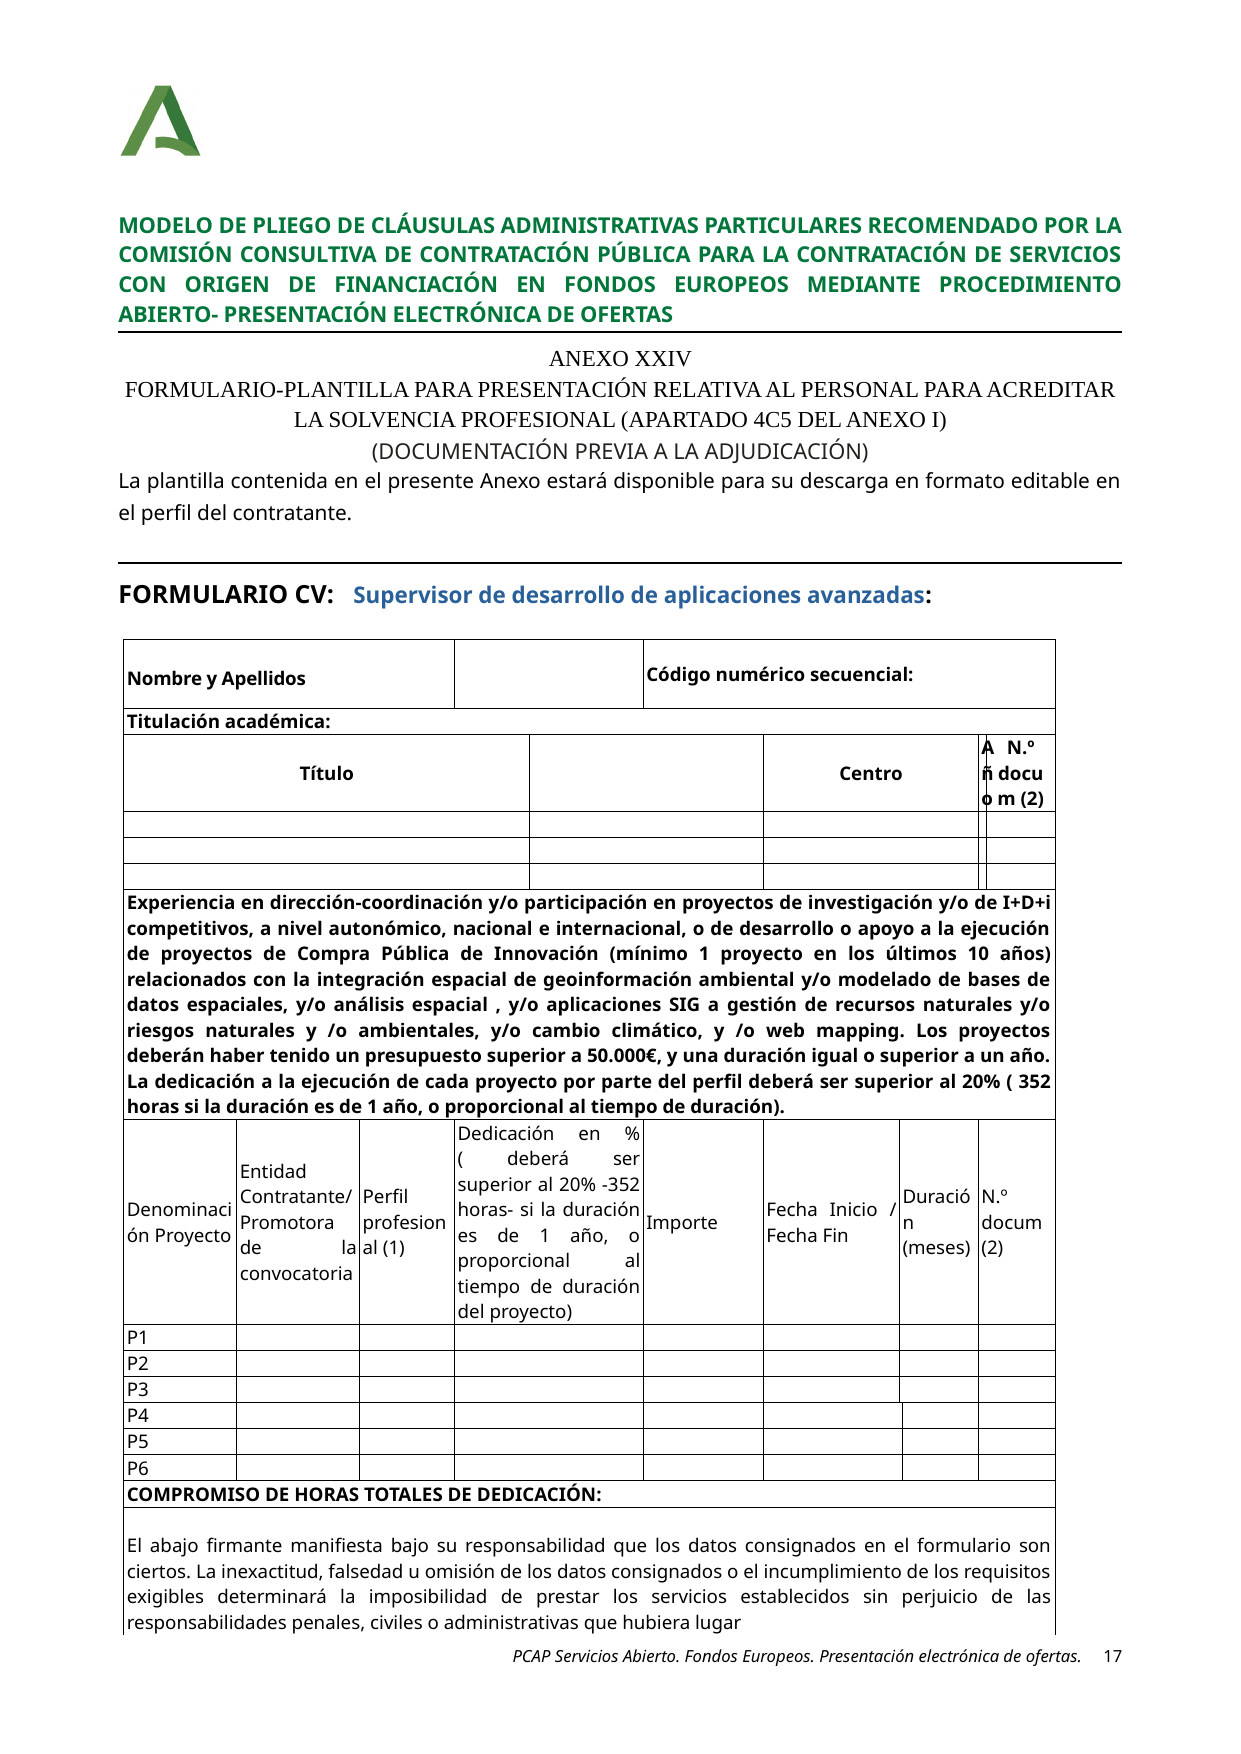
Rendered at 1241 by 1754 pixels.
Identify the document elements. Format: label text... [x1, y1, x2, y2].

table_cell El abajo firmante manifiesta bajo su responsabilidad que los datos consignados en el formulario son ciertos. La inexactitud, falsedad u omisión de los datos consignados o el incumplimiento de los requisitos exigibles determinará la imposibilidad de prestar los servicios establecidos sin perjuicio de las responsabilidades penales, civiles o administrativas que hubiera lugar [124, 1508, 1055, 1634]
table_cell Dedicación en %( deberá ser superior al 20% -352 horas- si la duración es de 1 año, o proporcional al tiempo de duración del proyecto) [455, 1120, 643, 1324]
table_cell [530, 864, 763, 889]
table_cell [644, 1455, 763, 1480]
table_cell [979, 1403, 1055, 1428]
text (DOCUMENTACIÓN PREVIA A LA ADJUDICACIÓN) [118, 436, 1122, 466]
table_cell [455, 1325, 643, 1350]
table_cell [764, 812, 978, 837]
table_cell [644, 1351, 763, 1376]
text FORMULARIO CV: Supervisor de desarrollo de aplicaciones avanzadas: [118, 576, 1122, 611]
table_cell [237, 1403, 359, 1428]
table_cell [360, 1429, 454, 1454]
table_cell [987, 838, 1055, 863]
table_cell [979, 812, 986, 837]
table_cell Experiencia en dirección-coordinación y/o participación en proyectos de investigación y/o de I+D+i competitivos, a nivel autonómico, nacional e internacional, o de desarrollo o apoyo a la ejecución de proyectos de Compra Pública de Innovación (mínimo 1 proyecto en los últimos 10 años) relacionados con la integración espacial de geoinformación ambiental y/o modelado de bases de datos espaciales, y/o análisis espacial , y/o aplicaciones SIG a gestión de recursos naturales y/o riesgos naturales y /o ambientales, y/o cambio climático, y /o web mapping. Los proyectos deberán haber tenido un presupuesto superior a 50.000€, y una duración igual o superior a un año. La dedicación a la ejecución de cada proyecto por parte del perfil deberá ser superior al 20% ( 352 horas si la duración es de 1 año, o proporcional al tiempo de duración). [124, 890, 1055, 1119]
table_cell [237, 1429, 359, 1454]
table_cell Año [979, 735, 986, 811]
table_cell [530, 735, 763, 811]
table_cell Fecha Inicio / Fecha Fin [764, 1120, 899, 1324]
table_cell [530, 838, 763, 863]
text FORMULARIO-PLANTILLA PARA PRESENTACIÓN RELATIVA AL PERSONAL PARA ACREDITAR LA SOLVENCIA PROFESIONAL (APARTADO 4C5 DEL ANEXO I) [118, 376, 1122, 432]
table_cell [979, 1351, 1055, 1376]
table_cell [764, 864, 978, 889]
table_cell [764, 1429, 902, 1454]
table_cell [644, 1429, 763, 1454]
text MODELO DE PLIEGO DE CLÁUSULAS ADMINISTRATIVAS PARTICULARES RECOMENDADO POR LA COMISIÓN CONSULTIVA DE CONTRATACIÓN PÚBLICA PARA LA CONTRATACIÓN DE SERVICIOS CON ORIGEN DE FINANCIACIÓN EN FONDOS EUROPEOS MEDIANTE PROCEDIMIENTO ABIERTO- PRESENTACIÓN ELECTRÓNICA DE OFERTAS [118, 209, 1122, 331]
table_cell [124, 812, 529, 837]
table_cell [979, 1377, 1055, 1402]
table_cell [764, 1377, 899, 1402]
table_cell [455, 1455, 643, 1480]
table_cell [237, 1377, 359, 1402]
table_cell [455, 1377, 643, 1402]
table_cell P1 [124, 1325, 236, 1350]
table_cell [530, 812, 763, 837]
table_cell Titulación académica: [124, 709, 1055, 734]
table_cell [903, 1455, 978, 1480]
table_cell N.º docum (2) [979, 1120, 1055, 1324]
table_cell [979, 1455, 1055, 1480]
table_cell [124, 838, 529, 863]
table_cell [900, 1351, 978, 1376]
table_cell [900, 1377, 978, 1402]
table_cell [644, 1325, 763, 1350]
table_cell [903, 1429, 978, 1454]
table_cell N.º docum (2) [987, 735, 1055, 811]
table_cell P6 [124, 1455, 236, 1480]
table_cell [903, 1403, 978, 1428]
text ANEXO XXIV [118, 345, 1122, 372]
table_cell [237, 1455, 359, 1480]
table_cell [644, 1403, 763, 1428]
table_cell [360, 1403, 454, 1428]
table_cell P4 [124, 1403, 236, 1428]
table_cell [237, 1325, 359, 1350]
table_cell [455, 1351, 643, 1376]
table_cell [979, 838, 986, 863]
table_cell [764, 1403, 902, 1428]
table_cell P3 [124, 1377, 236, 1402]
table_cell [987, 864, 1055, 889]
table_cell [360, 1351, 454, 1376]
table_cell [360, 1377, 454, 1402]
table_cell [900, 1325, 978, 1350]
table_cell [987, 812, 1055, 837]
table_cell [360, 1325, 454, 1350]
table_cell [979, 1429, 1055, 1454]
table_cell [764, 1325, 899, 1350]
table_cell P5 [124, 1429, 236, 1454]
table_cell Título [124, 735, 529, 811]
table_cell [979, 864, 986, 889]
table_cell [979, 1325, 1055, 1350]
table_cell P2 [124, 1351, 236, 1376]
picture [116, 81, 205, 160]
table_cell Denominación Proyecto [124, 1120, 236, 1324]
table_cell Duración (meses) [900, 1120, 978, 1324]
table_cell [237, 1351, 359, 1376]
table_cell [455, 1403, 643, 1428]
table_cell [360, 1455, 454, 1480]
table_header [455, 640, 643, 708]
table_cell Centro [764, 735, 978, 811]
table_cell [124, 864, 529, 889]
table_cell [764, 1351, 899, 1376]
table_cell Importe [644, 1120, 763, 1324]
table_header Código numérico secuencial: [644, 640, 1055, 708]
table_cell COMPROMISO DE HORAS TOTALES DE DEDICACIÓN: [124, 1481, 1055, 1506]
table_cell Entidad Contratante/Promotora de la convocatoria [237, 1120, 359, 1324]
table_cell [455, 1429, 643, 1454]
table_cell [764, 1455, 902, 1480]
table_cell [764, 838, 978, 863]
table_header Nombre y Apellidos [124, 640, 454, 708]
table_cell [644, 1377, 763, 1402]
text La plantilla contenida en el presente Anexo estará disponible para su descarga en formato editable en el perfil del contratante. [118, 466, 1122, 527]
table_cell Perfil profesional (1) [360, 1120, 454, 1324]
